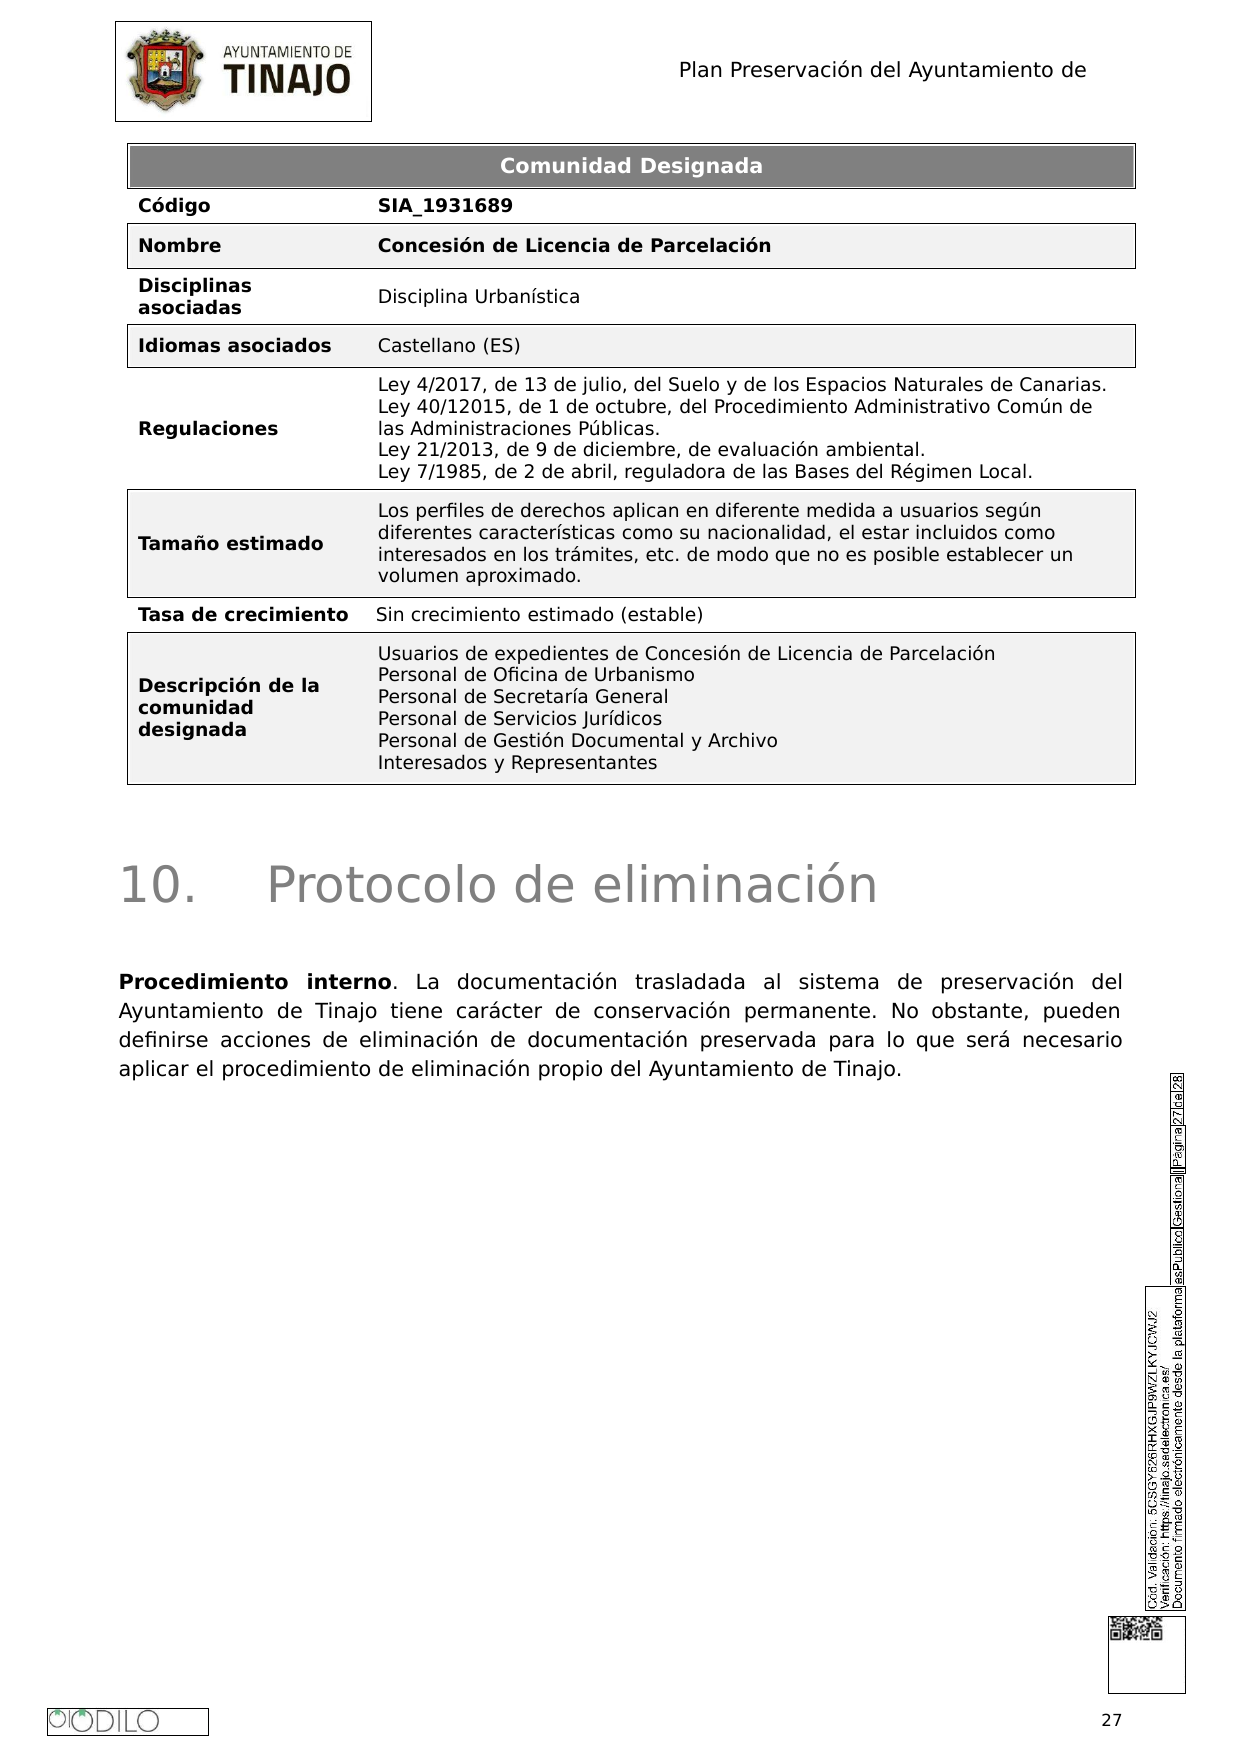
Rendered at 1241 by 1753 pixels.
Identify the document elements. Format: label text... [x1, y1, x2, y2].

text definirse acciones de eliminación de documentación preservada para lo que será necesario [118, 1028, 1147, 1052]
picture [48, 1709, 208, 1735]
text Código [138, 195, 236, 217]
text comunidad [138, 697, 344, 719]
text Ley 40/12015, de 1 de octubre, del Procedimiento Administrativo Común de [378, 396, 1131, 417]
text volumen aproximado. [378, 565, 1098, 587]
text Tasa de crecimiento Sin crecimiento estimado (estable) [138, 604, 730, 626]
text Personal de Gestión Documental y Archivo [378, 730, 803, 752]
picture [1145, 1229, 1186, 1286]
picture [1109, 1617, 1185, 1693]
picture [1171, 1169, 1185, 1173]
text 7 [1112, 1711, 1147, 1730]
text Disciplinas [138, 275, 277, 297]
text Ayuntamiento de Tinajo tiene carácter de conservación permanente. No obstante, pueden [118, 999, 1147, 1023]
text Usuarios de expedientes de Concesión de Licencia de Parcelación [378, 642, 1020, 664]
picture [1171, 1176, 1183, 1227]
text Los perfiles de derechos aplican en diferente medida a usuarios según [378, 500, 1098, 522]
text Castellano (ES) [378, 335, 545, 357]
text Interesados y Representantes [378, 752, 803, 774]
text asociadas [138, 297, 277, 318]
text Personal de Oficina de Urbanismo [378, 664, 803, 686]
text Ley 7/1985, de 2 de abril, reguladora de las Bases del Régimen Local. [378, 461, 1059, 483]
text Regulaciones [138, 417, 303, 439]
text 0. Protocolo de eliminación [150, 856, 906, 914]
picture [1146, 1287, 1185, 1610]
text Disciplina Urbanística [378, 286, 796, 308]
picture [128, 490, 1135, 597]
text Ley 21/2013, de 9 de diciembre, de evaluación ambiental. [378, 439, 1059, 461]
text Personal de Secretaría General [378, 686, 803, 708]
text diferentes características como su nacionalidad, el estar incluidos como [378, 522, 1098, 543]
text Descripción de la [138, 675, 344, 697]
picture [128, 633, 1135, 784]
text Nombre [138, 235, 246, 257]
text Procedimiento interno. La documentación trasladada al sistema de preservación del [118, 970, 1147, 994]
text aplicar el procedimiento de eliminación propio del Ayuntamiento de Tinajo. [118, 1057, 1147, 1081]
picture [1171, 1126, 1185, 1167]
text las Administraciones Públicas. [378, 417, 1131, 439]
picture [1171, 1109, 1183, 1125]
picture [116, 22, 371, 121]
text Comunidad Designada [500, 154, 788, 178]
text 1 [118, 856, 150, 914]
text Idiomas asociados [138, 335, 357, 357]
text designada [138, 719, 344, 741]
text Concesión de Licencia de Parcelación [378, 235, 796, 257]
text Ley 4/2017, de 13 de julio, del Suelo y de los Espacios Naturales de Canarias. [378, 374, 1131, 396]
text Personal de Servicios Jurídicos [378, 708, 803, 730]
picture [128, 224, 1135, 268]
picture [128, 325, 1135, 367]
picture [1171, 1092, 1183, 1108]
text Plan Preservación del Ayuntamiento de [678, 58, 1113, 83]
text Tamaño estimado [138, 533, 351, 554]
text SIA_1931689 [378, 195, 538, 217]
text interesados en los trámites, etc. de modo que no es posible establecer un [378, 543, 1098, 565]
picture [1171, 1074, 1183, 1091]
text 2 [1101, 1711, 1112, 1730]
picture [128, 144, 1135, 188]
